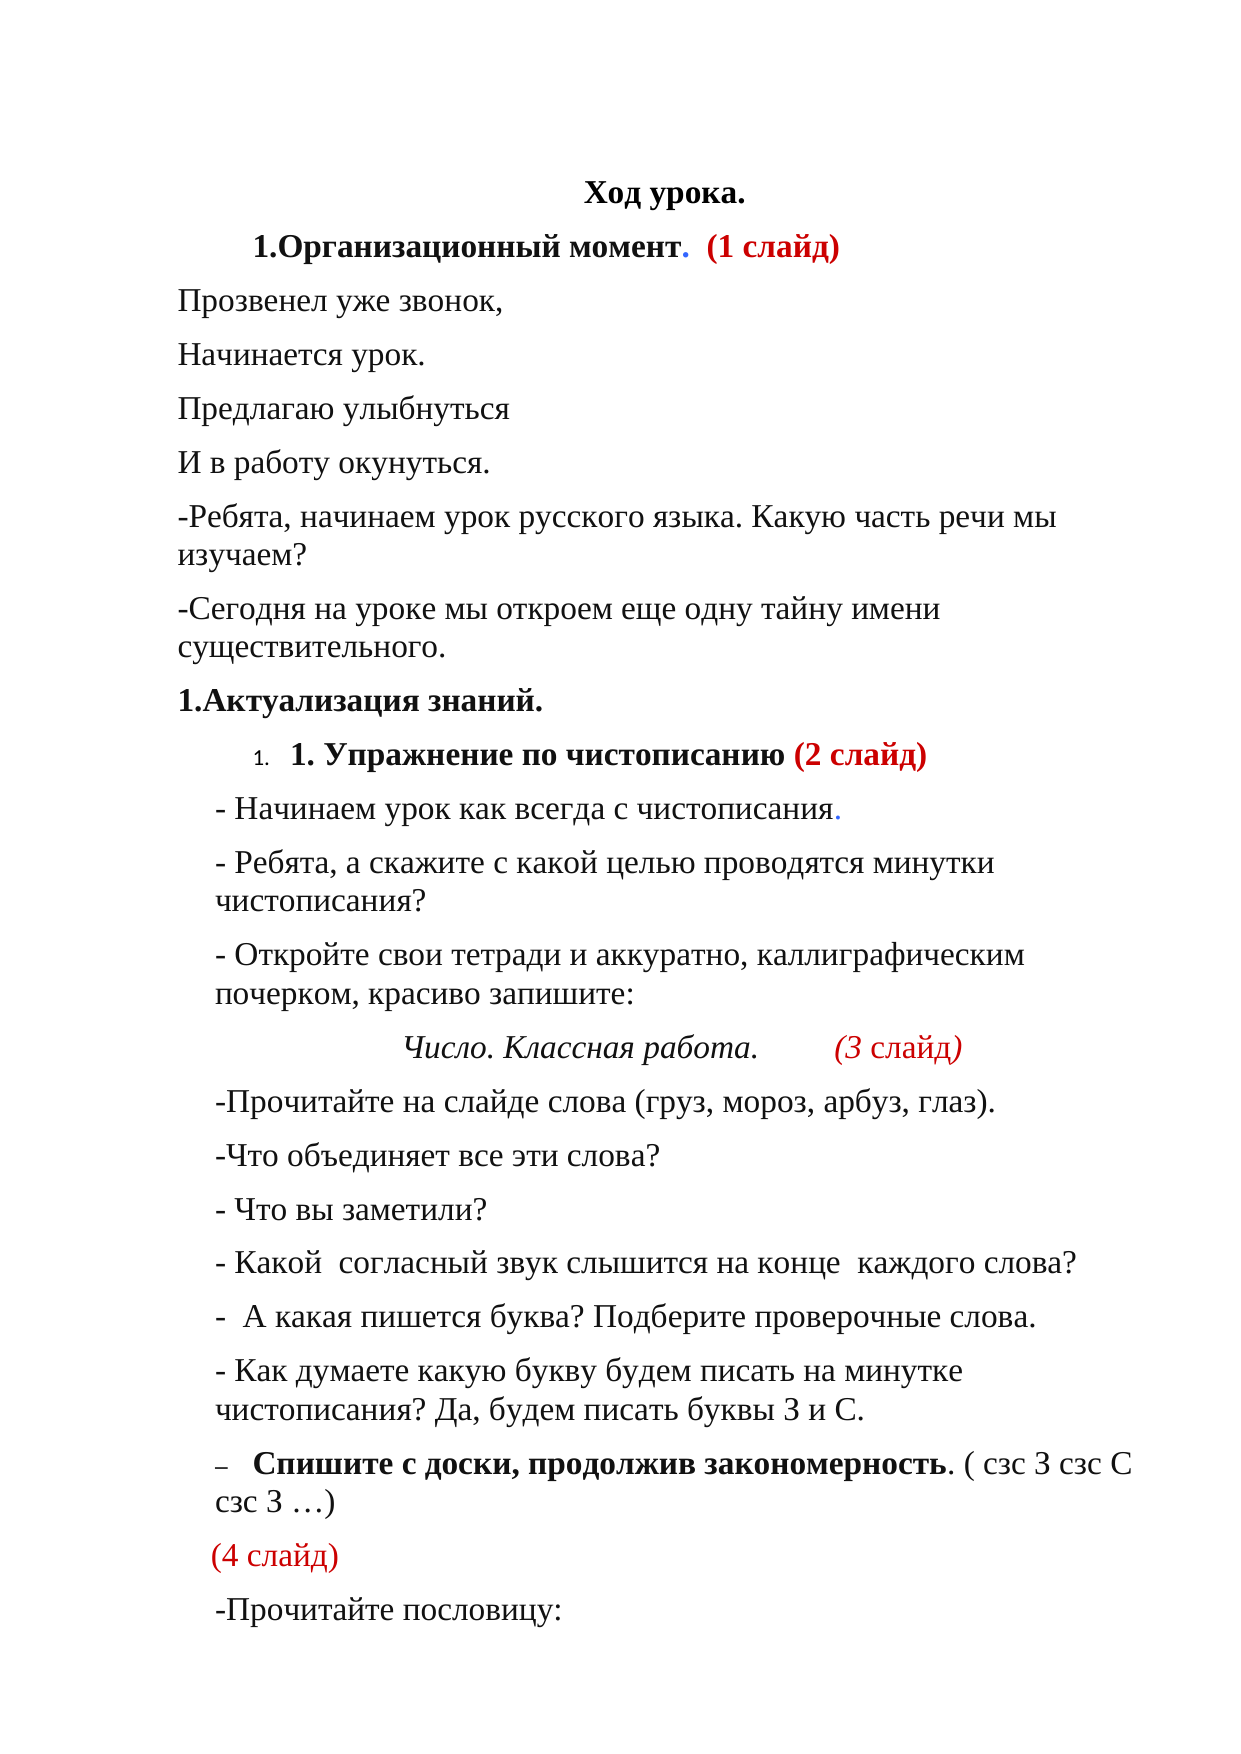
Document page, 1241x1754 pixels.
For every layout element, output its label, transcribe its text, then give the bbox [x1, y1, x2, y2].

text - Начинаем урок как всегда с чистописания. [215, 788, 1152, 827]
text Число. Классная работа. (3 слайд) [215, 1027, 1152, 1065]
text -Сегодня на уроке мы откроем еще одну тайну имени существительного. [177, 588, 1152, 665]
list (4 слайд) [177, 1535, 1152, 1573]
text И в работу окунуться. [177, 442, 1152, 480]
text -Прочитайте на слайде слова (груз, мороз, арбуз, глаз). [215, 1081, 1152, 1119]
text Ход урока. [177, 172, 1152, 210]
text - Откройте свои тетради и аккуратно, каллиграфическим почерком, красиво запишите: [215, 934, 1152, 1011]
text Предлагаю улыбнуться [177, 388, 1152, 426]
text -Прочитайте пословицу: [215, 1589, 1152, 1627]
text Начинается урок. [177, 334, 1152, 372]
text - Какой согласный звук слышится на конце каждого слова? [215, 1243, 1152, 1281]
text -Ребята, начинаем урок русского языка. Какую часть речи мы изучаем? [177, 496, 1152, 572]
text Прозвенел уже звонок, [177, 280, 1152, 318]
text - А какая пишется буква? Подберите проверочные слова. [215, 1297, 1152, 1335]
text - Ребята, а скажите с какой целью проводятся минутки чистописания? [215, 842, 1152, 919]
text 1.Актуализация знаний. [177, 680, 1152, 719]
text - Как думаете какую букву будем писать на минутке чистописания? Да, будем писать буквы З и С. [215, 1351, 1152, 1427]
list Спишите с доски, продолжив закономерность. ( сзс З сзс С сзс З …) [215, 1443, 1152, 1519]
text -Что объединяет все эти слова? [215, 1135, 1152, 1173]
list 1.Организационный момент. (1 слайд) [215, 226, 1152, 264]
text - Что вы заметили? [215, 1189, 1152, 1227]
list 1. Упражнение по чистописанию (2 слайд) [252, 734, 1152, 773]
